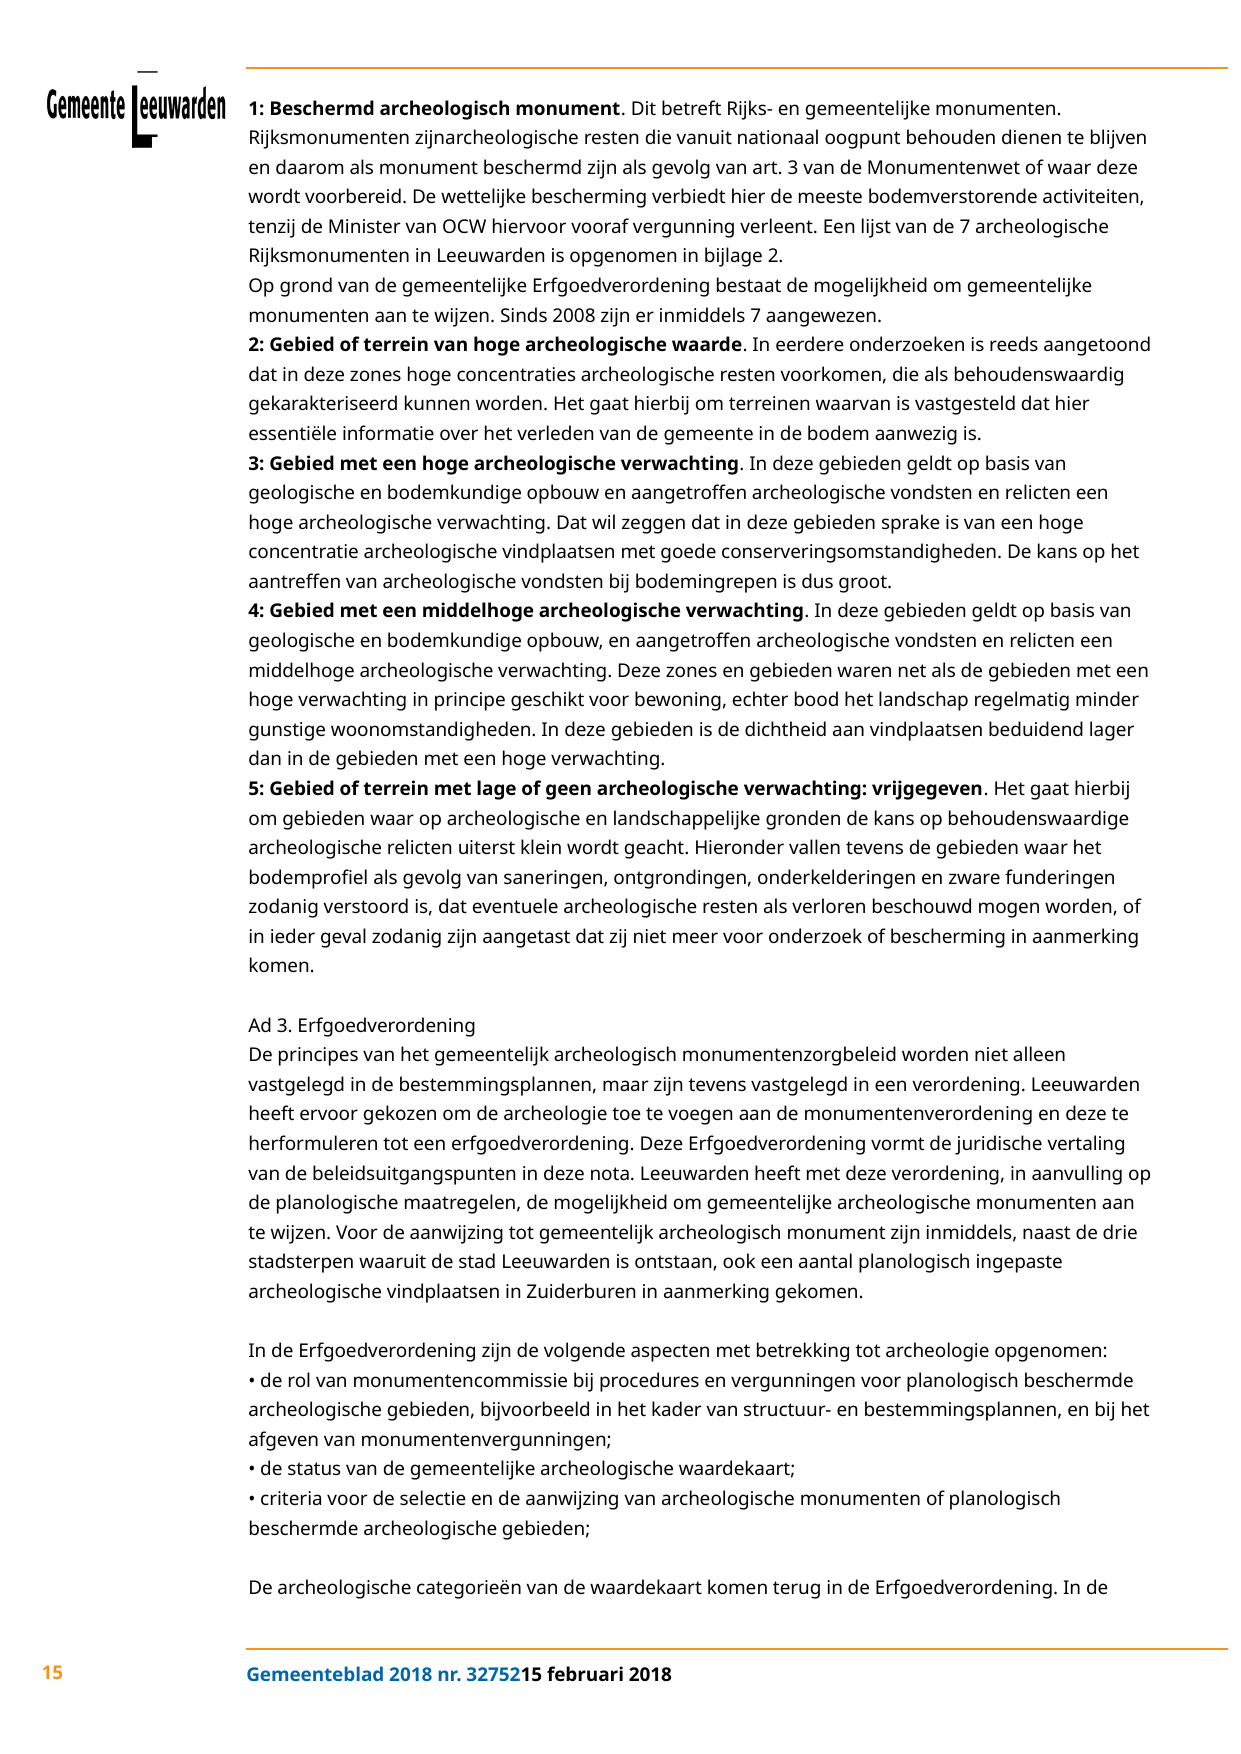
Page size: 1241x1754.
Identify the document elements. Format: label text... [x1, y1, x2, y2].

text 4: Gebied met een middelhoge archeologische verwachting. In deze gebieden geldt op basis van geologische en bodemkundige opbouw, en aangetroffen archeologische vondsten en relicten een middelhoge archeologische verwachting. Deze zones en gebieden waren net als de gebieden met een hoge verwachting in principe geschikt voor bewoning, echter bood het landschap regelmatig minder gunstige woonomstandigheden. In deze gebieden is de dichtheid aan vindplaatsen beduidend lager dan in de gebieden met een hoge verwachting. [248, 598, 1152, 771]
text In de Erfgoedverordening zijn de volgende aspecten met betrekking tot archeologie opgenomen: [248, 1337, 1152, 1363]
text De archeologische categorieën van de waardekaart komen terug in de Erfgoedverordening. In de [248, 1574, 1152, 1600]
text 5: Gebied of terrein met lage of geen archeologische verwachting: vrijgegeven. Het gaat hierbij om gebieden waar op archeologische en landschappelijke gronden de kans op behoudenswaardige archeologische relicten uiterst klein wordt geacht. Hieronder vallen tevens de gebieden waar het bodemprofiel als gevolg van saneringen, ontgrondingen, onderkelderingen en zware funderingen zodanig verstoord is, dat eventuele archeologische resten als verloren beschouwd mogen worden, of in ieder geval zodanig zijn aangetast dat zij niet meer voor onderzoek of bescherming in aanmerking komen. [248, 775, 1152, 978]
text 2: Gebied of terrein van hoge archeologische waarde. In eerdere onderzoeken is reeds aangetoond dat in deze zones hoge concentraties archeologische resten voorkomen, die als behoudenswaardig gekarakteriseerd kunnen worden. Het gaat hierbij om terreinen waarvan is vastgesteld dat hier essentiële informatie over het verleden van de gemeente in de bodem aanwezig is. [248, 331, 1152, 446]
text Ad 3. Erfgoedverordening [248, 1012, 1152, 1038]
text 1: Beschermd archeologisch monument. Dit betreft Rijks- en gemeentelijke monumenten. [248, 95, 1152, 121]
picture [41, 47, 231, 172]
text De principes van het gemeentelijk archeologisch monumentenzorgbeleid worden niet alleen vastgelegd in de bestemmingsplannen, maar zijn tevens vastgelegd in een verordening. Leeuwarden heeft ervoor gekozen om de archeologie toe te voegen aan de monumentenverordening en deze te herformuleren tot een erfgoedverordening. Deze Erfgoedverordening vormt de juridische vertaling van de beleidsuitgangspunten in deze nota. Leeuwarden heeft met deze verordening, in aanvulling op de planologische maatregelen, de mogelijkheid om gemeentelijke archeologische monumenten aan te wijzen. Voor de aanwijzing tot gemeentelijk archeologisch monument zijn inmiddels, naast de drie stadsterpen waaruit de stad Leeuwarden is ontstaan, ook een aantal planologisch ingepaste archeologische vindplaatsen in Zuiderburen in aanmerking gekomen. [248, 1041, 1152, 1304]
text • criteria voor de selectie en de aanwijzing van archeologische monumenten of planologisch beschermde archeologische gebieden; [248, 1485, 1152, 1541]
text Rijksmonumenten zijnarcheologische resten die vanuit nationaal oogpunt behouden dienen te blijven en daarom als monument beschermd zijn als gevolg van art. 3 van de Monumentenwet of waar deze wordt voorbereid. De wettelijke bescherming verbiedt hier de meeste bodemverstorende activiteiten, tenzij de Minister van OCW hiervoor vooraf vergunning verleent. Een lijst van de 7 archeologische Rijksmonumenten in Leeuwarden is opgenomen in bijlage 2. [248, 124, 1152, 268]
text 3: Gebied met een hoge archeologische verwachting. In deze gebieden geldt op basis van geologische en bodemkundige opbouw en aangetroffen archeologische vondsten en relicten een hoge archeologische verwachting. Dat wil zeggen dat in deze gebieden sprake is van een hoge concentratie archeologische vindplaatsen met goede conserveringsomstandigheden. De kans op het aantreffen van archeologische vondsten bij bodemingrepen is dus groot. [248, 450, 1152, 594]
text Op grond van de gemeentelijke Erfgoedverordening bestaat de mogelijkheid om gemeentelijke monumenten aan te wijzen. Sinds 2008 zijn er inmiddels 7 aangewezen. [248, 272, 1152, 328]
text • de status van de gemeentelijke archeologische waardekaart; [248, 1456, 1152, 1481]
text • de rol van monumentencommissie bij procedures en vergunningen voor planologisch beschermde archeologische gebieden, bijvoorbeeld in het kader van structuur- en bestemmingsplannen, en bij het afgeven van monumentenvergunningen; [248, 1367, 1152, 1452]
